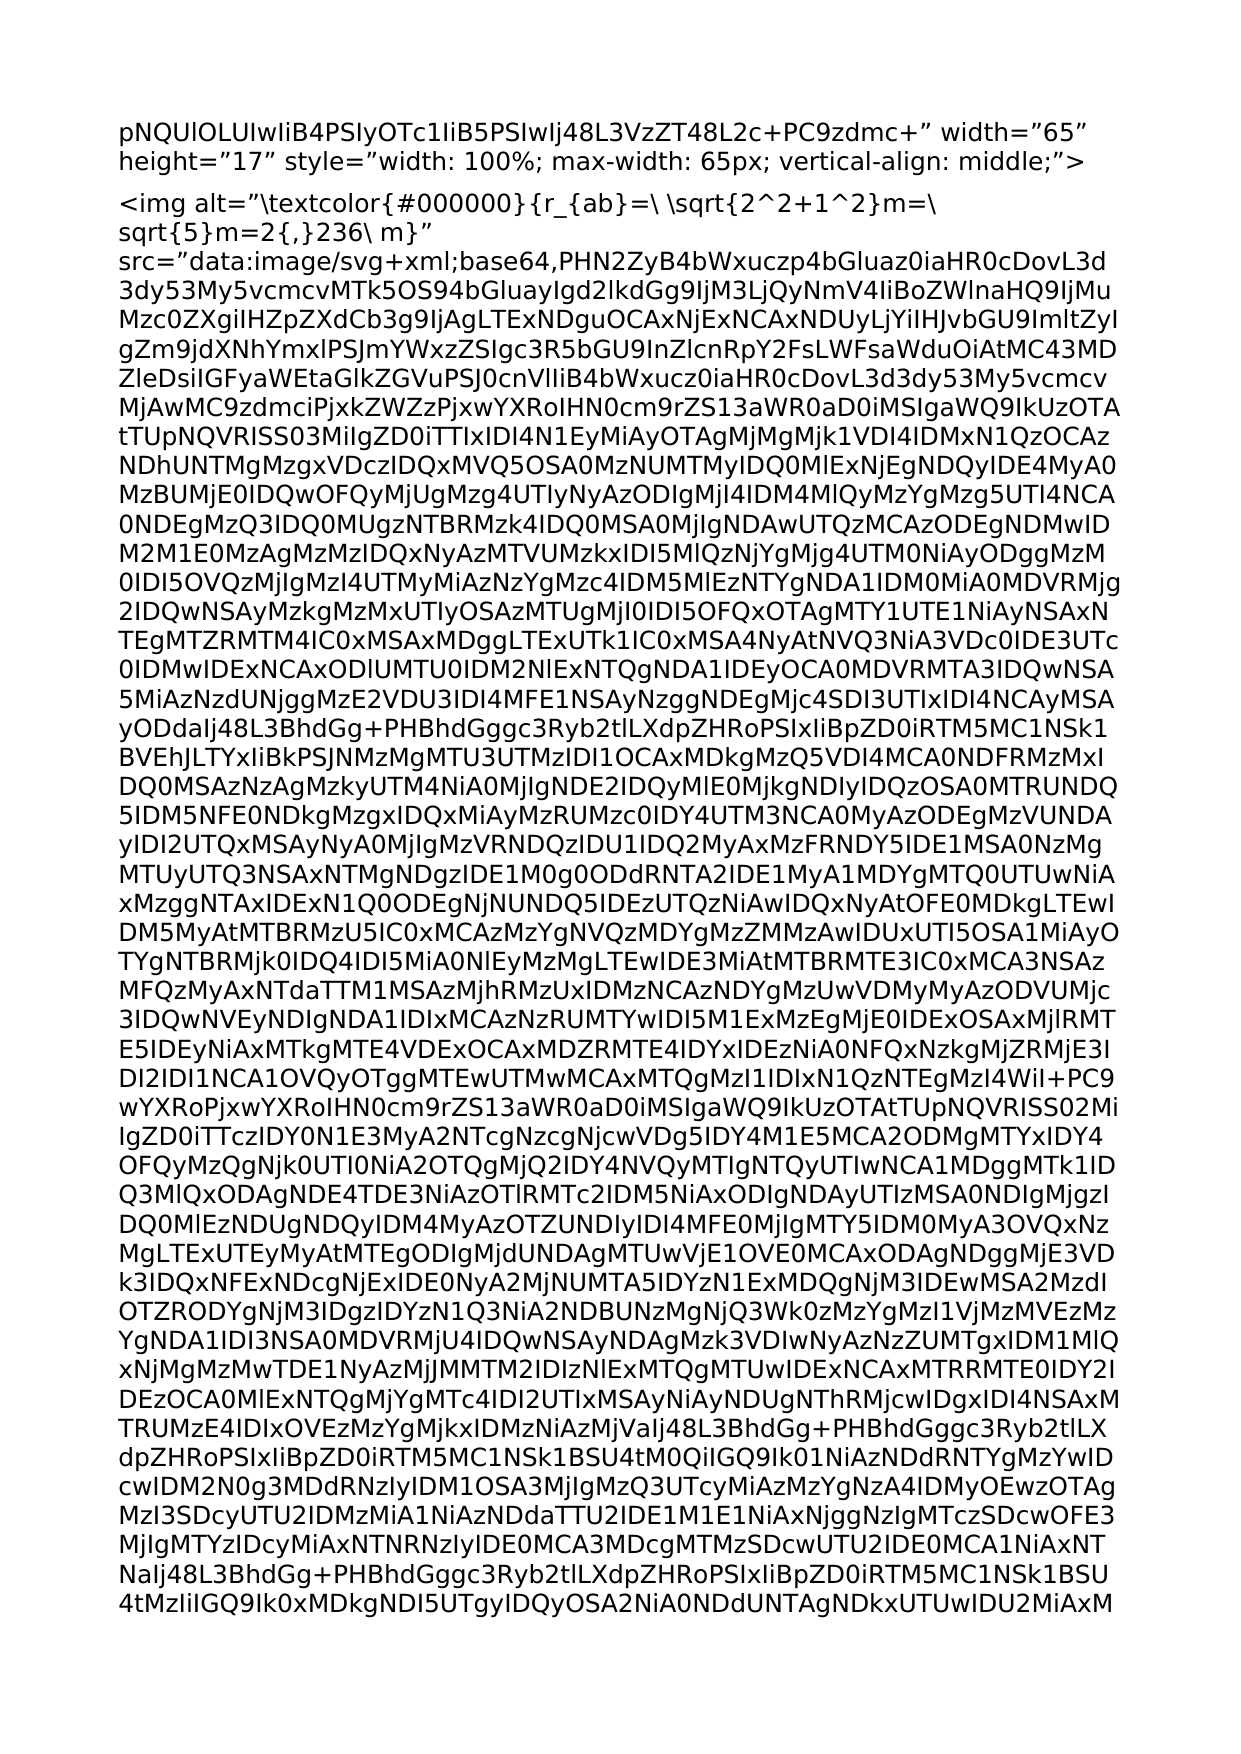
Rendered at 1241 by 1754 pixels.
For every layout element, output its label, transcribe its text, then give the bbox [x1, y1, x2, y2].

text pNQUlOLUIwIiB4PSIyOTc1IiB5PSIwIj48L3VzZT48L2c+PC9zdmc+” width=”65” height=”17” style=”width: 100%; max-width: 65px; vertical-align: middle;”> [118, 118, 1122, 176]
text <img alt=”\textcolor{#000000}{r_{ab}=\ \sqrt{2^2+1^2}m=\sqrt{5}m=2{,}236\ m}” src=”data:image/svg+xml;base64,PHN2ZyB4bWxuczp4bGluaz0iaHR0cDovL3d3dy53My5vcmcvMTk5OS94bGluayIgd2lkdGg9IjM3LjQyNmV4IiBoZWlnaHQ9IjMuMzc0ZXgiIHZpZXdCb3g9IjAgLTExNDguOCAxNjExNCAxNDUyLjYiIHJvbGU9ImltZyIgZm9jdXNhYmxlPSJmYWxzZSIgc3R5bGU9InZlcnRpY2FsLWFsaWduOiAtMC43MDZleDsiIGFyaWEtaGlkZGVuPSJ0cnVlIiB4bWxucz0iaHR0cDovL3d3dy53My5vcmcvMjAwMC9zdmciPjxkZWZzPjxwYXRoIHN0cm9rZS13aWR0aD0iMSIgaWQ9IkUzOTAtTUpNQVRISS03MiIgZD0iTTIxIDI4N1EyMiAyOTAgMjMgMjk1VDI4IDMxN1QzOCAzNDhUNTMgMzgxVDczIDQxMVQ5OSA0MzNUMTMyIDQ0MlExNjEgNDQyIDE4MyA0MzBUMjE0IDQwOFQyMjUgMzg4UTIyNyAzODIgMjI4IDM4MlQyMzYgMzg5UTI4NCA0NDEgMzQ3IDQ0MUgzNTBRMzk4IDQ0MSA0MjIgNDAwUTQzMCAzODEgNDMwIDM2M1E0MzAgMzMzIDQxNyAzMTVUMzkxIDI5MlQzNjYgMjg4UTM0NiAyODggMzM0IDI5OVQzMjIgMzI4UTMyMiAzNzYgMzc4IDM5MlEzNTYgNDA1IDM0MiA0MDVRMjg2IDQwNSAyMzkgMzMxUTIyOSAzMTUgMjI0IDI5OFQxOTAgMTY1UTE1NiAyNSAxNTEgMTZRMTM4IC0xMSAxMDggLTExUTk1IC0xMSA4NyAtNVQ3NiA3VDc0IDE3UTc0IDMwIDExNCAxODlUMTU0IDM2NlExNTQgNDA1IDEyOCA0MDVRMTA3IDQwNSA5MiAzNzdUNjggMzE2VDU3IDI4MFE1NSAyNzggNDEgMjc4SDI3UTIxIDI4NCAyMSAyODdaIj48L3BhdGg+PHBhdGggc3Ryb2tlLXdpZHRoPSIxIiBpZD0iRTM5MC1NSk1BVEhJLTYxIiBkPSJNMzMgMTU3UTMzIDI1OCAxMDkgMzQ5VDI4MCA0NDFRMzMxIDQ0MSAzNzAgMzkyUTM4NiA0MjIgNDE2IDQyMlE0MjkgNDIyIDQzOSA0MTRUNDQ5IDM5NFE0NDkgMzgxIDQxMiAyMzRUMzc0IDY4UTM3NCA0MyAzODEgMzVUNDAyIDI2UTQxMSAyNyA0MjIgMzVRNDQzIDU1IDQ2MyAxMzFRNDY5IDE1MSA0NzMgMTUyUTQ3NSAxNTMgNDgzIDE1M0g0ODdRNTA2IDE1MyA1MDYgMTQ0UTUwNiAxMzggNTAxIDExN1Q0ODEgNjNUNDQ5IDEzUTQzNiAwIDQxNyAtOFE0MDkgLTEwIDM5MyAtMTBRMzU5IC0xMCAzMzYgNVQzMDYgMzZMMzAwIDUxUTI5OSA1MiAyOTYgNTBRMjk0IDQ4IDI5MiA0NlEyMzMgLTEwIDE3MiAtMTBRMTE3IC0xMCA3NSAzMFQzMyAxNTdaTTM1MSAzMjhRMzUxIDMzNCAzNDYgMzUwVDMyMyAzODVUMjc3IDQwNVEyNDIgNDA1IDIxMCAzNzRUMTYwIDI5M1ExMzEgMjE0IDExOSAxMjlRMTE5IDEyNiAxMTkgMTE4VDExOCAxMDZRMTE4IDYxIDEzNiA0NFQxNzkgMjZRMjE3IDI2IDI1NCA1OVQyOTggMTEwUTMwMCAxMTQgMzI1IDIxN1QzNTEgMzI4WiI+PC9wYXRoPjxwYXRoIHN0cm9rZS13aWR0aD0iMSIgaWQ9IkUzOTAtTUpNQVRISS02MiIgZD0iTTczIDY0N1E3MyA2NTcgNzcgNjcwVDg5IDY4M1E5MCA2ODMgMTYxIDY4OFQyMzQgNjk0UTI0NiA2OTQgMjQ2IDY4NVQyMTIgNTQyUTIwNCA1MDggMTk1IDQ3MlQxODAgNDE4TDE3NiAzOTlRMTc2IDM5NiAxODIgNDAyUTIzMSA0NDIgMjgzIDQ0MlEzNDUgNDQyIDM4MyAzOTZUNDIyIDI4MFE0MjIgMTY5IDM0MyA3OVQxNzMgLTExUTEyMyAtMTEgODIgMjdUNDAgMTUwVjE1OVE0MCAxODAgNDggMjE3VDk3IDQxNFExNDcgNjExIDE0NyA2MjNUMTA5IDYzN1ExMDQgNjM3IDEwMSA2MzdIOTZRODYgNjM3IDgzIDYzN1Q3NiA2NDBUNzMgNjQ3Wk0zMzYgMzI1VjMzMVEzMzYgNDA1IDI3NSA0MDVRMjU4IDQwNSAyNDAgMzk3VDIwNyAzNzZUMTgxIDM1MlQxNjMgMzMwTDE1NyAzMjJMMTM2IDIzNlExMTQgMTUwIDExNCAxMTRRMTE0IDY2IDEzOCA0MlExNTQgMjYgMTc4IDI2UTIxMSAyNiAyNDUgNThRMjcwIDgxIDI4NSAxMTRUMzE4IDIxOVEzMzYgMjkxIDMzNiAzMjVaIj48L3BhdGg+PHBhdGggc3Ryb2tlLXdpZHRoPSIxIiBpZD0iRTM5MC1NSk1BSU4tM0QiIGQ9Ik01NiAzNDdRNTYgMzYwIDcwIDM2N0g3MDdRNzIyIDM1OSA3MjIgMzQ3UTcyMiAzMzYgNzA4IDMyOEwzOTAgMzI3SDcyUTU2IDMzMiA1NiAzNDdaTTU2IDE1M1E1NiAxNjggNzIgMTczSDcwOFE3MjIgMTYzIDcyMiAxNTNRNzIyIDE0MCA3MDcgMTMzSDcwUTU2IDE0MCA1NiAxNTNaIj48L3BhdGg+PHBhdGggc3Ryb2tlLXdpZHRoPSIxIiBpZD0iRTM5MC1NSk1BSU4tMzIiIGQ9Ik0xMDkgNDI5UTgyIDQyOSA2NiA0NDdUNTAgNDkxUTUwIDU2MiAxM [118, 189, 1122, 1618]
